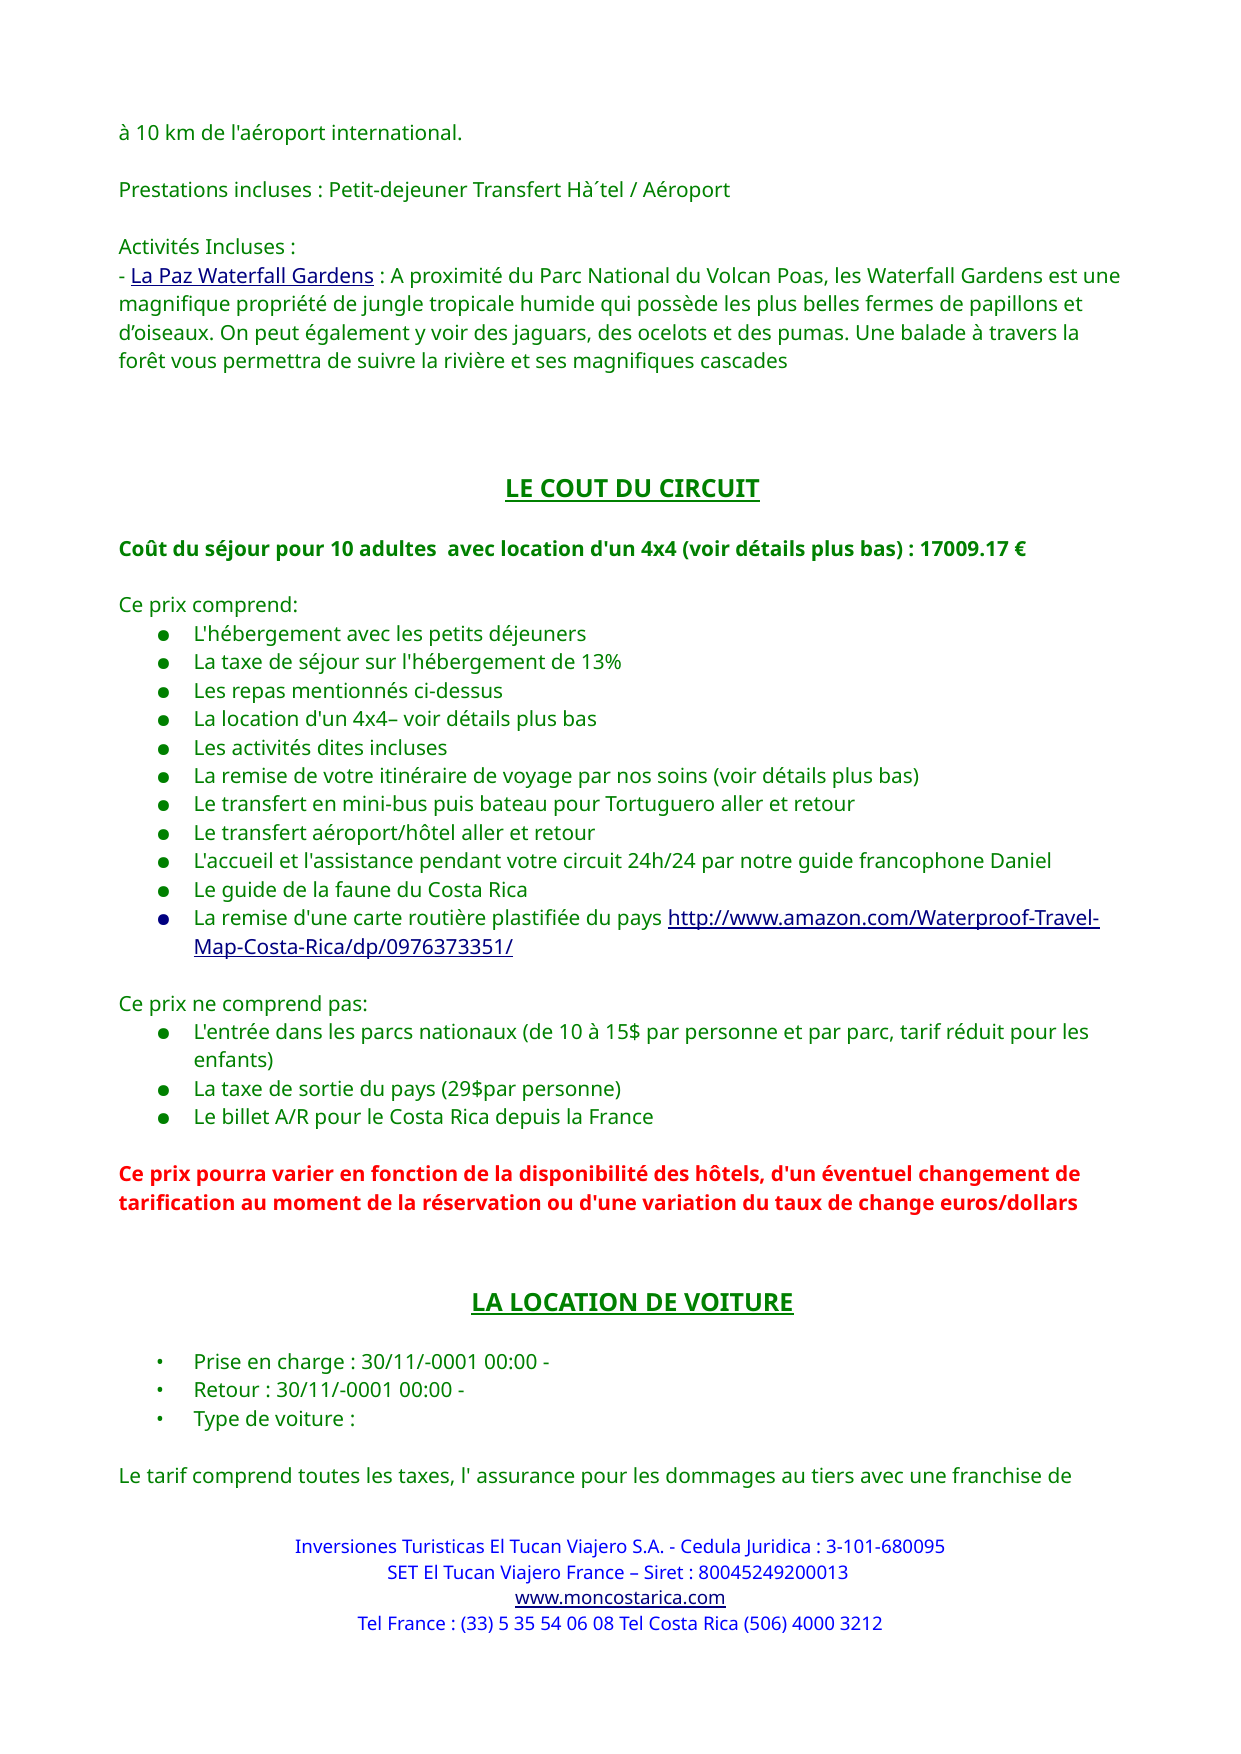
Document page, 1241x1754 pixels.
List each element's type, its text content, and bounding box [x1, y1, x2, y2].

text LE COUT DU CIRCUIT [118, 471, 1146, 505]
list La location d'un 4x4– voir détails plus bas [156, 704, 1122, 733]
list Retour : 30/11/-0001 00:00 - [156, 1375, 1122, 1404]
list Type de voiture : [156, 1404, 1122, 1432]
list Les repas mentionnés ci-dessus [156, 676, 1122, 704]
text Ce prix ne comprend pas: [118, 989, 1122, 1017]
text Prestations incluses : Petit-dejeuner Transfert Hà´tel / Aéroport [118, 176, 1122, 204]
text à 10 km de l'aéroport international. [118, 118, 1122, 147]
list La taxe de séjour sur l'hébergement de 13% [156, 647, 1122, 676]
text Ce prix comprend: [118, 591, 1122, 619]
list L'hébergement avec les petits déjeuners [156, 619, 1122, 647]
list L'accueil et l'assistance pendant votre circuit 24h/24 par notre guide francophone Daniel [156, 846, 1122, 875]
list Le transfert aéroport/hôtel aller et retour [156, 818, 1122, 846]
text Ce prix pourra varier en fonction de la disponibilité des hôtels, d'un éventuel changement de tarification au moment de la réservation ou d'une variation du taux de change euros/dollars [118, 1159, 1122, 1216]
text Coût du séjour pour 10 adultes avec location d'un 4x4 (voir détails plus bas) : 17009.17 € [118, 534, 1122, 562]
text Activités Incluses : [118, 232, 1122, 261]
text - La Paz Waterfall Gardens : A proximité du Parc National du Volcan Poas, les Waterfall Gardens est une magnifique propriété de jungle tropicale humide qui possède les plus belles fermes de papillons et d’oiseaux. On peut également y voir des jaguars, des ocelots et des pumas. Une balade à travers la forêt vous permettra de suivre la rivière et ses magnifiques cascades [118, 261, 1122, 374]
list L'entrée dans les parcs nationaux (de 10 à 15$ par personne et par parc, tarif réduit pour les enfants) [156, 1017, 1122, 1074]
list Prise en charge : 30/11/-0001 00:00 - [156, 1347, 1122, 1375]
text LA LOCATION DE VOITURE [118, 1284, 1146, 1318]
list Le transfert en mini-bus puis bateau pour Tortuguero aller et retour [156, 789, 1122, 818]
list La remise d'une carte routière plastifiée du pays http://www.amazon.com/Waterproof-Travel-Map-Costa-Rica/dp/0976373351/ [156, 903, 1122, 960]
list Les activités dites incluses [156, 733, 1122, 761]
text Le tarif comprend toutes les taxes, l' assurance pour les dommages au tiers avec une franchise de [118, 1461, 1122, 1489]
list La remise de votre itinéraire de voyage par nos soins (voir détails plus bas) [156, 761, 1122, 789]
list La taxe de sortie du pays (29$par personne) [156, 1074, 1122, 1102]
list Le billet A/R pour le Costa Rica depuis la France [156, 1102, 1122, 1131]
list Le guide de la faune du Costa Rica [156, 875, 1122, 903]
